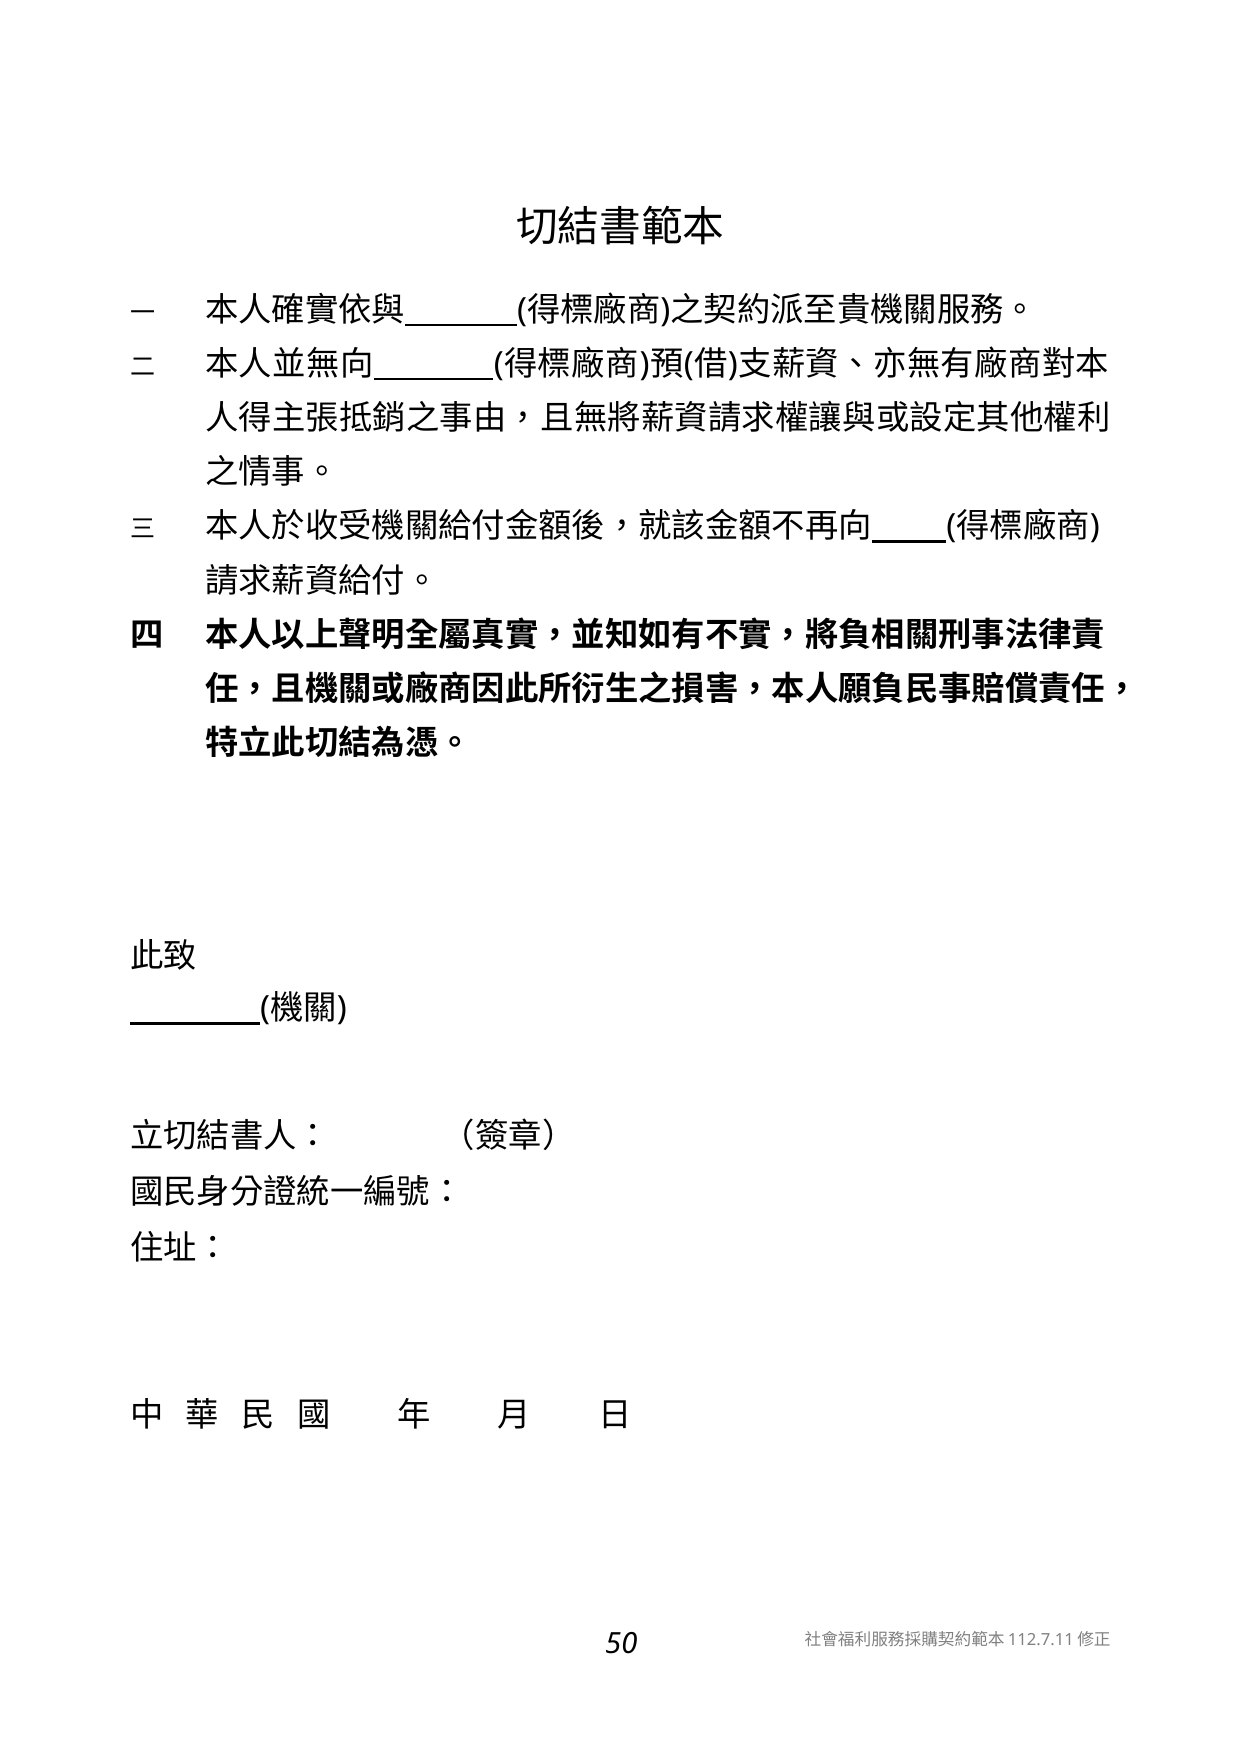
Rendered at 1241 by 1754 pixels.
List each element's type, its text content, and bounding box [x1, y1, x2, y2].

text 住址： [130, 1213, 1110, 1269]
text 中 華 民 國 年 月 日 [130, 1388, 1110, 1436]
list 本人以上聲明全屬真實，並知如有不實，將負相關刑事法律責任，且機關或廠商因此所衍生之損害，本人願負民事賠償責任，特立此切結為憑。 [130, 603, 1110, 765]
list 本人確實依與 (得標廠商)之契約派至貴機關服務。 [130, 278, 1110, 332]
text (機關) [130, 978, 1110, 1030]
text 切結書範本 [130, 193, 1110, 253]
list 本人並無向 (得標廠商)預(借)支薪資、亦無有廠商對本人得主張抵銷之事由，且無將薪資請求權讓與或設定其他權利之情事。 [130, 332, 1110, 494]
text 國民身分證統一編號： [130, 1157, 1110, 1213]
text 此致 [130, 926, 1110, 978]
text 立切結書人： （簽章） [130, 1100, 1110, 1157]
list 本人於收受機關給付金額後，就該金額不再向 (得標廠商)請求薪資給付。 [130, 494, 1110, 603]
